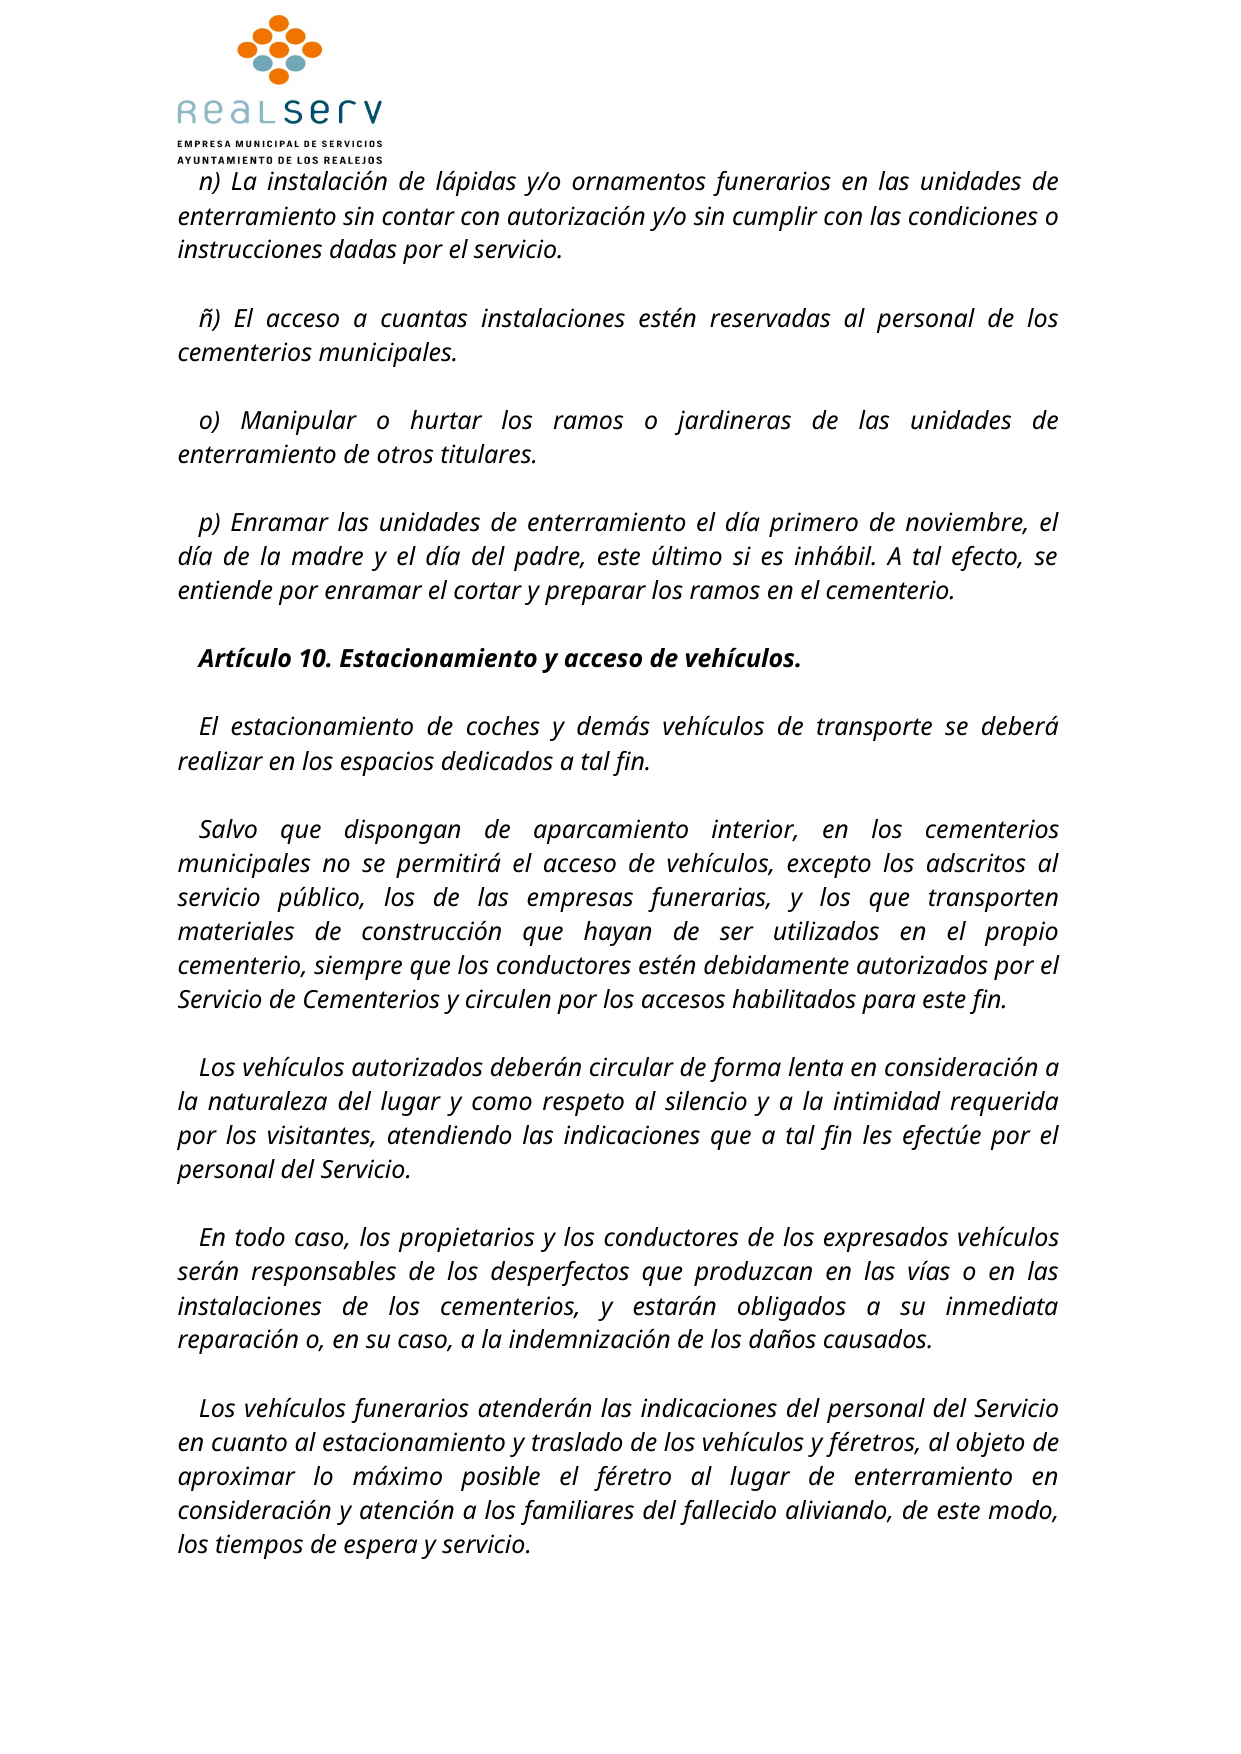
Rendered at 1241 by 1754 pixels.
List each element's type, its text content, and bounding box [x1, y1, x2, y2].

text Los vehículos autorizados deberán circular de forma lenta en consideración a la naturaleza del lugar y como respeto al silencio y a la intimidad requerida por los visitantes, atendiendo las indicaciones que a tal fin les efectúe por el personal del Servicio. [177, 1050, 1063, 1186]
text Artículo 10. Estacionamiento y acceso de vehículos. [177, 641, 1063, 675]
text En todo caso, los propietarios y los conductores de los expresados vehículos serán responsables de los desperfectos que produzcan en las vías o en las instalaciones de los cementerios, y estarán obligados a su inmediata reparación o, en su caso, a la indemnización de los daños causados. [177, 1220, 1063, 1356]
text o) Manipular o hurtar los ramos o jardineras de las unidades de enterramiento de otros titulares. [177, 402, 1063, 471]
text El estacionamiento de coches y demás vehículos de transporte se deberá realizar en los espacios dedicados a tal fin. [177, 709, 1063, 777]
text p) Enramar las unidades de enterramiento el día primero de noviembre, el día de la madre y el día del padre, este último si es inhábil. A tal efecto, se entiende por enramar el cortar y preparar los ramos en el cementerio. [177, 505, 1063, 607]
text ñ) El acceso a cuantas instalaciones estén reservadas al personal de los cementerios municipales. [177, 300, 1063, 368]
text Los vehículos funerarios atenderán las indicaciones del personal del Servicio en cuanto al estacionamiento y traslado de los vehículos y féretros, al objeto de aproximar lo máximo posible el féretro al lugar de enterramiento en consideración y atención a los familiares del fallecido aliviando, de este modo, los tiempos de espera y servicio. [177, 1390, 1063, 1561]
text n) La instalación de lápidas y/o ornamentos funerarios en las unidades de enterramiento sin contar con autorización y/o sin cumplir con las condiciones o instrucciones dadas por el servicio. [177, 103, 1063, 266]
text Salvo que dispongan de aparcamiento interior, en los cementerios municipales no se permitirá el acceso de vehículos, excepto los adscritos al servicio público, los de las empresas funerarias, y los que transporten materiales de construcción que hayan de ser utilizados en el propio cementerio, siempre que los conductores estén debidamente autorizados por el Servicio de Cementerios y circulen por los accesos habilitados para este fin. [177, 811, 1063, 1016]
